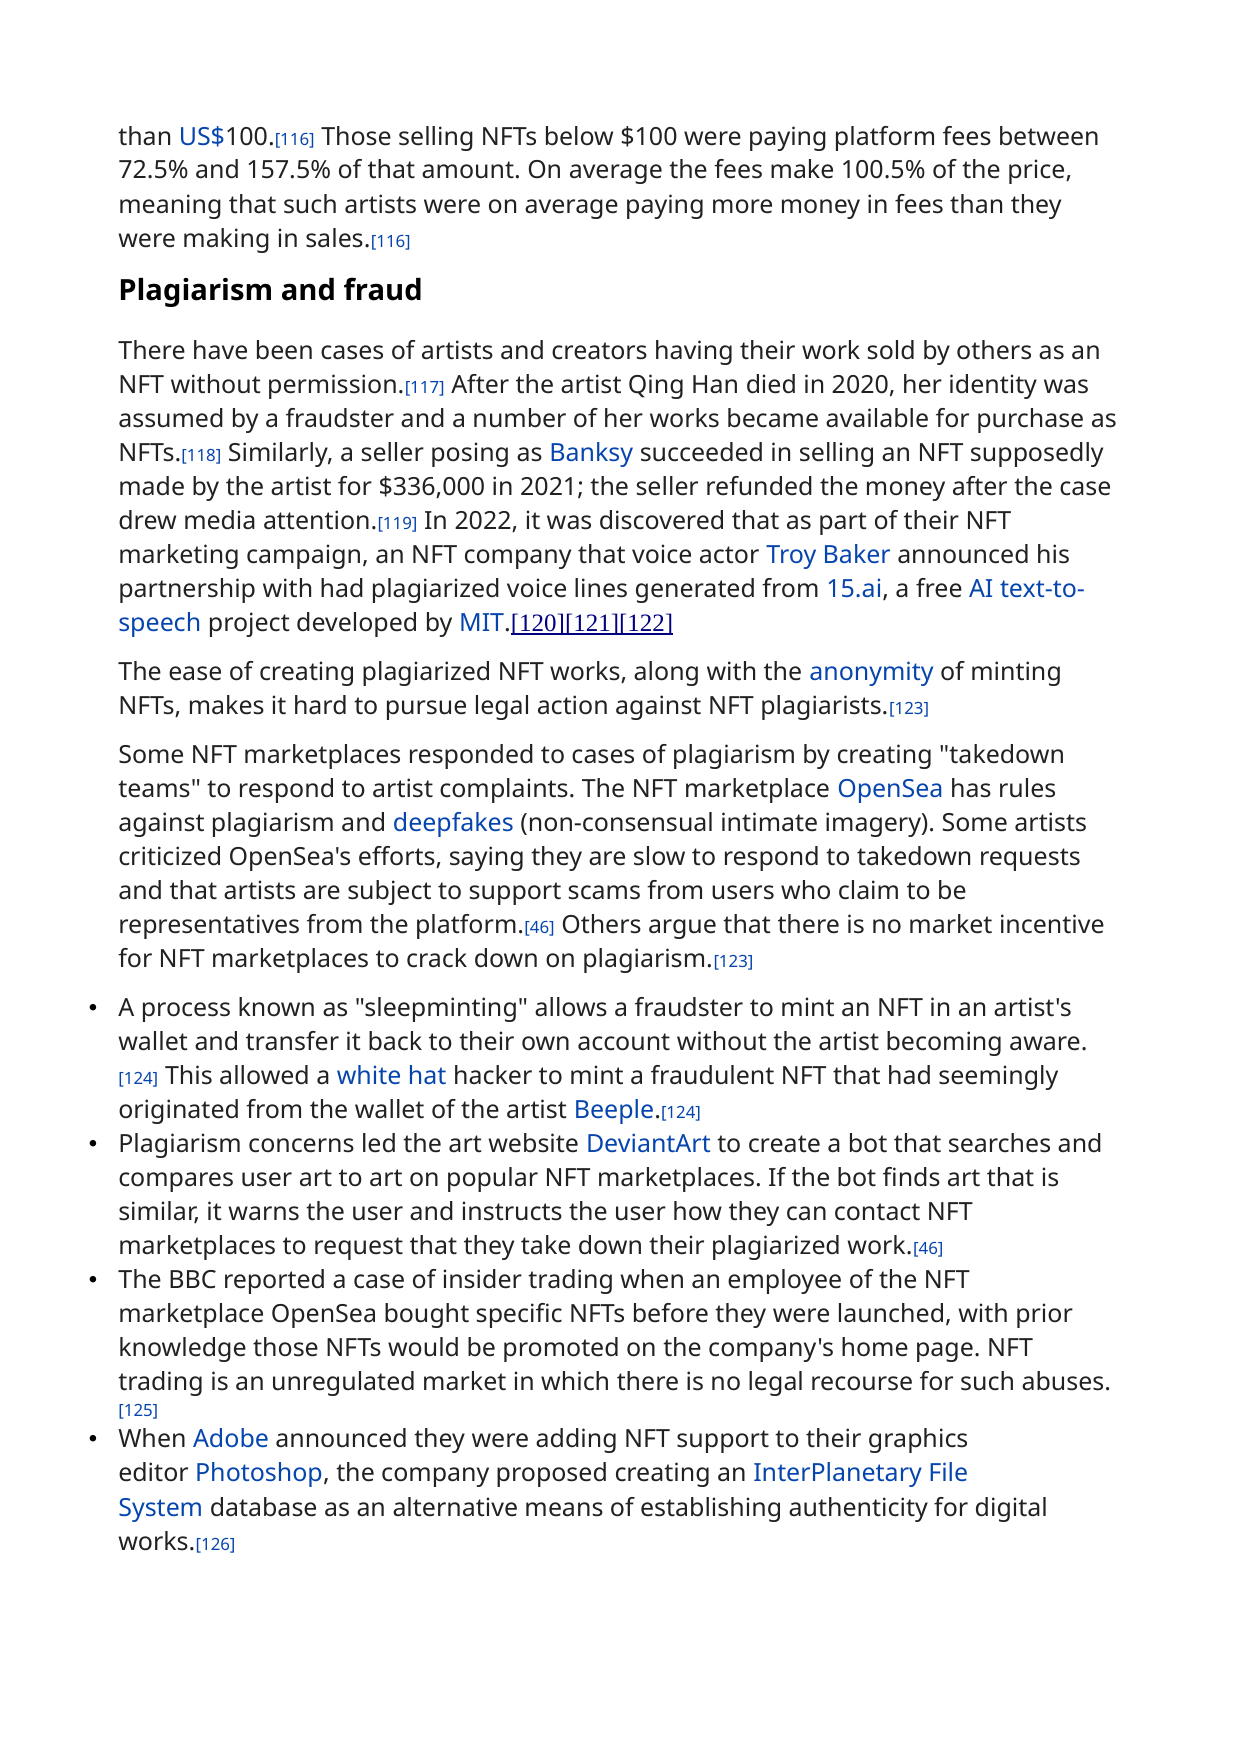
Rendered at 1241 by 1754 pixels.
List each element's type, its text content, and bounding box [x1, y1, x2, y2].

text The ease of creating plagiarized NFT works, along with the anonymity of minting NFTs, makes it hard to pursue legal action against NFT plagiarists.[123] [118, 653, 1122, 722]
text There have been cases of artists and creators having their work sold by others as an NFT without permission.[117] After the artist Qing Han died in 2020, her identity was assumed by a fraudster and a number of her works became available for purchase as NFTs.[118] Similarly, a seller posing as Banksy succeeded in selling an NFT supposedly made by the artist for $336,000 in 2021; the seller refunded the money after the case drew media attention.[119] In 2022, it was discovered that as part of their NFT marketing campaign, an NFT company that voice actor Troy Baker announced his partnership with had plagiarized voice lines generated from 15.ai, a free AI text-to-speech project developed by MIT.[120][121][122] [118, 332, 1122, 639]
list The BBC reported a case of insider trading when an employee of the NFT marketplace OpenSea bought specific NFTs before they were launched, with prior knowledge those NFTs would be promoted on the company's home page. NFT trading is an unregulated market in which there is no legal recourse for such abuses.[125] [118, 1262, 1122, 1421]
list A process known as "sleepminting" allows a fraudster to mint an NFT in an artist's wallet and transfer it back to their own account without the artist becoming aware.[124] This allowed a white hat hacker to mint a fraudulent NFT that had seemingly originated from the wallet of the artist Beeple.[124] [118, 989, 1122, 1126]
text Some NFT marketplaces responded to cases of plagiarism by creating "takedown teams" to respond to artist complaints. The NFT marketplace OpenSea has rules against plagiarism and deepfakes (non-consensual intimate imagery). Some artists criticized OpenSea's efforts, saying they are slow to respond to takedown requests and that artists are subject to support scams from users who claim to be representatives from the platform.[46] Others argue that there is no market incentive for NFT marketplaces to crack down on plagiarism.[123] [118, 736, 1122, 975]
list When Adobe announced they were adding NFT support to their graphics editor Photoshop, the company proposed creating an InterPlanetary File System database as an alternative means of establishing authenticity for digital works.[126] [118, 1421, 1122, 1557]
subtitle Plagiarism and fraud [118, 269, 1122, 309]
list Plagiarism concerns led the art website DeviantArt to create a bot that searches and compares user art to art on popular NFT marketplaces. If the bot finds art that is similar, it warns the user and instructs the user how they can contact NFT marketplaces to request that they take down their plagiarized work.[46] [118, 1126, 1122, 1262]
text than US$100.[116] Those selling NFTs below $100 were paying platform fees between 72.5% and 157.5% of that amount. On average the fees make 100.5% of the price, meaning that such artists were on average paying more money in fees than they were making in sales.[116] [118, 118, 1122, 254]
